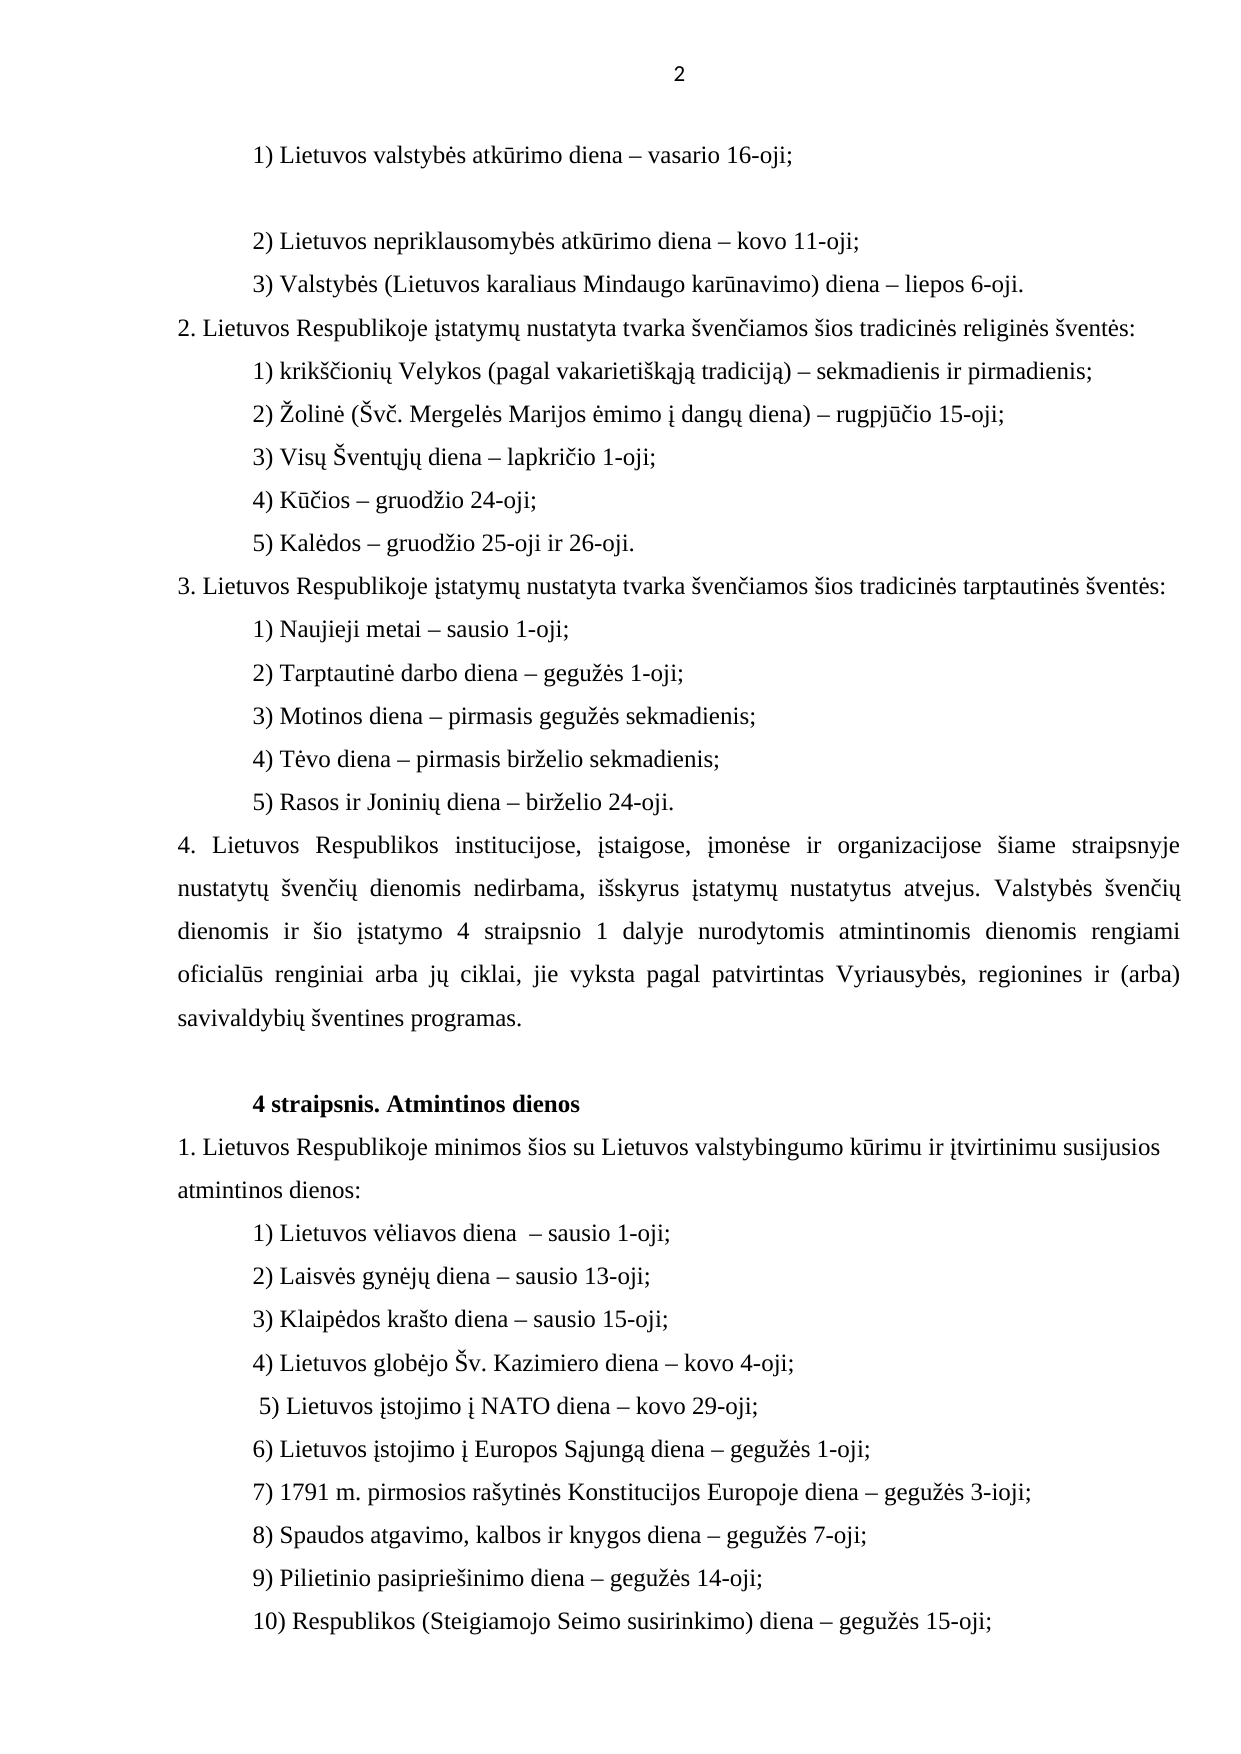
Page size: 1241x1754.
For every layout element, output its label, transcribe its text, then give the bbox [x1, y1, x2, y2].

text 4 straipsnis. Atmintinos dienos [177, 1089, 1181, 1118]
text 1) Lietuvos vėliavos diena – sausio 1-oji; [177, 1218, 1181, 1247]
text 3) Klaipėdos krašto diena – sausio 15-oji; [177, 1304, 1181, 1333]
text 2. Lietuvos Respublikoje įstatymų nustatyta tvarka švenčiamos šios tradicinės religinės šventės: [177, 313, 1181, 341]
text 5) Rasos ir Joninių diena – birželio 24-oji. [177, 787, 1181, 816]
text 5) Kalėdos – gruodžio 25-oji ir 26-oji. [177, 528, 1181, 557]
text 7) 1791 m. pirmosios rašytinės Konstitucijos Europoje diena – gegužės 3-ioji; [177, 1477, 1181, 1506]
text 3. Lietuvos Respublikoje įstatymų nustatyta tvarka švenčiamos šios tradicinės tarptautinės šventės: [177, 571, 1181, 600]
text 4. Lietuvos Respublikos institucijose, įstaigose, įmonėse ir organizacijose šiame straipsnyje nustatytų švenčių dienomis nedirbama, išskyrus įstatymų nustatytus atvejus. Valstybės švenčių dienomis ir šio įstatymo 4 straipsnio 1 dalyje nurodytomis atmintinomis dienomis rengiami oficialūs renginiai arba jų ciklai, jie vyksta pagal patvirtintas Vyriausybės, regionines ir (arba) savivaldybių šventines programas. [177, 830, 1181, 1031]
text 8) Spaudos atgavimo, kalbos ir knygos diena – gegužės 7-oji; [177, 1520, 1181, 1549]
text 4) Kūčios – gruodžio 24-oji; [177, 485, 1181, 514]
text 3) Valstybės (Lietuvos karaliaus Mindaugo karūnavimo) diena – liepos 6-oji. [177, 269, 1181, 298]
text 2) Tarptautinė darbo diena – gegužės 1-oji; [177, 658, 1181, 686]
text 2) Lietuvos nepriklausomybės atkūrimo diena – kovo 11-oji; [177, 226, 1181, 255]
text 2) Laisvės gynėjų diena – sausio 13-oji; [177, 1261, 1181, 1290]
text 1) krikščionių Velykos (pagal vakarietiškąją tradiciją) – sekmadienis ir pirmadienis; [177, 356, 1181, 384]
text 1) Lietuvos valstybės atkūrimo diena – vasario 16-oji; [177, 140, 1181, 169]
text 9) Pilietinio pasipriešinimo diena – gegužės 14-oji; [177, 1563, 1181, 1592]
text 4) Tėvo diena – pirmasis birželio sekmadienis; [177, 744, 1181, 773]
text 3) Visų Šventųjų diena – lapkričio 1-oji; [177, 442, 1181, 471]
text 1. Lietuvos Respublikoje minimos šios su Lietuvos valstybingumo kūrimu ir įtvirtinimu susijusios atmintinos dienos: [177, 1132, 1181, 1204]
text 4) Lietuvos globėjo Šv. Kazimiero diena – kovo 4-oji; [177, 1348, 1181, 1376]
text 1) Naujieji metai – sausio 1-oji; [177, 614, 1181, 643]
text 3) Motinos diena – pirmasis gegužės sekmadienis; [177, 701, 1181, 729]
text 10) Respublikos (Steigiamojo Seimo susirinkimo) diena – gegužės 15-oji; [177, 1606, 1181, 1635]
text 5) Lietuvos įstojimo į NATO diena – kovo 29-oji; [177, 1391, 1181, 1419]
text 6) Lietuvos įstojimo į Europos Sąjungą diena – gegužės 1-oji; [177, 1434, 1181, 1463]
text 2) Žolinė (Švč. Mergelės Marijos ėmimo į dangų diena) – rugpjūčio 15-oji; [177, 399, 1181, 428]
